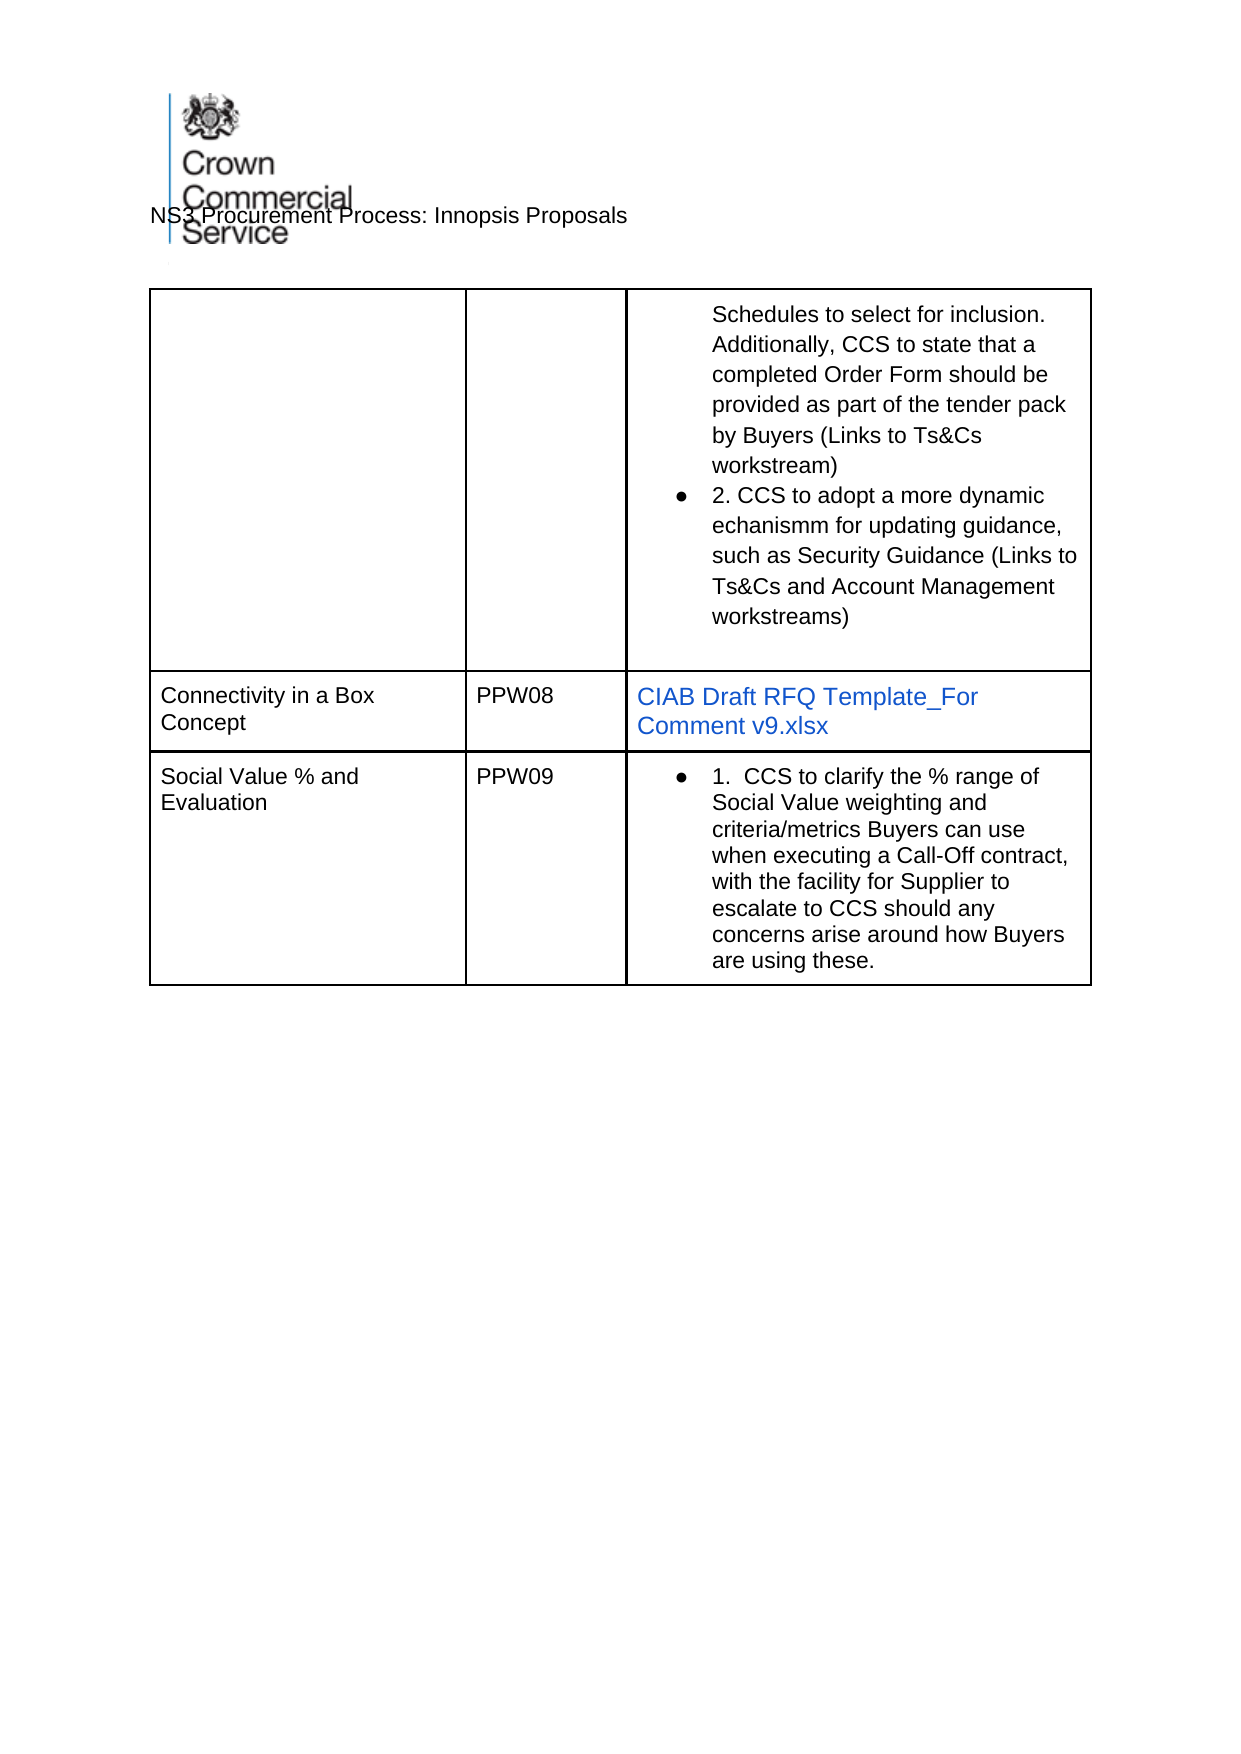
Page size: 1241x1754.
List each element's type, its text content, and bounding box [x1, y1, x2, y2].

table_cell [151, 290, 465, 670]
table_cell PPW08 [467, 672, 625, 750]
picture [168, 214, 178, 222]
table_cell 1. CCS to provide clearer Order Form Guidance for Buyers on which Schedules to select for inclusion. Additionally, CCS to state that a completed Order Form should be provided as part of the tender pack by Buyers (Links to Ts&Cs workstream) 2. CCS to adopt a more dynamic echanismm for updating guidance, such as Security Guidance (Links to Ts&Cs and Account Management workstreams) [628, 290, 1090, 670]
picture [342, 209, 350, 215]
table_cell PPW09 [467, 753, 625, 984]
table_cell 1. CCS to clarify the % range of Social Value weighting and criteria/metrics Buyers can use when executing a Call-Off contract, with the facility for Supplier to escalate to CCS should any concerns arise around how Buyers are using these. [628, 753, 1090, 984]
table_cell Connectivity in a Box Concept [151, 672, 465, 750]
table_cell CIAB Draft RFQ Template_For Comment v9.xlsx [628, 672, 1090, 750]
table_cell Social Value % and Evaluation [151, 753, 465, 984]
picture [168, 93, 352, 244]
table_cell [467, 290, 625, 670]
